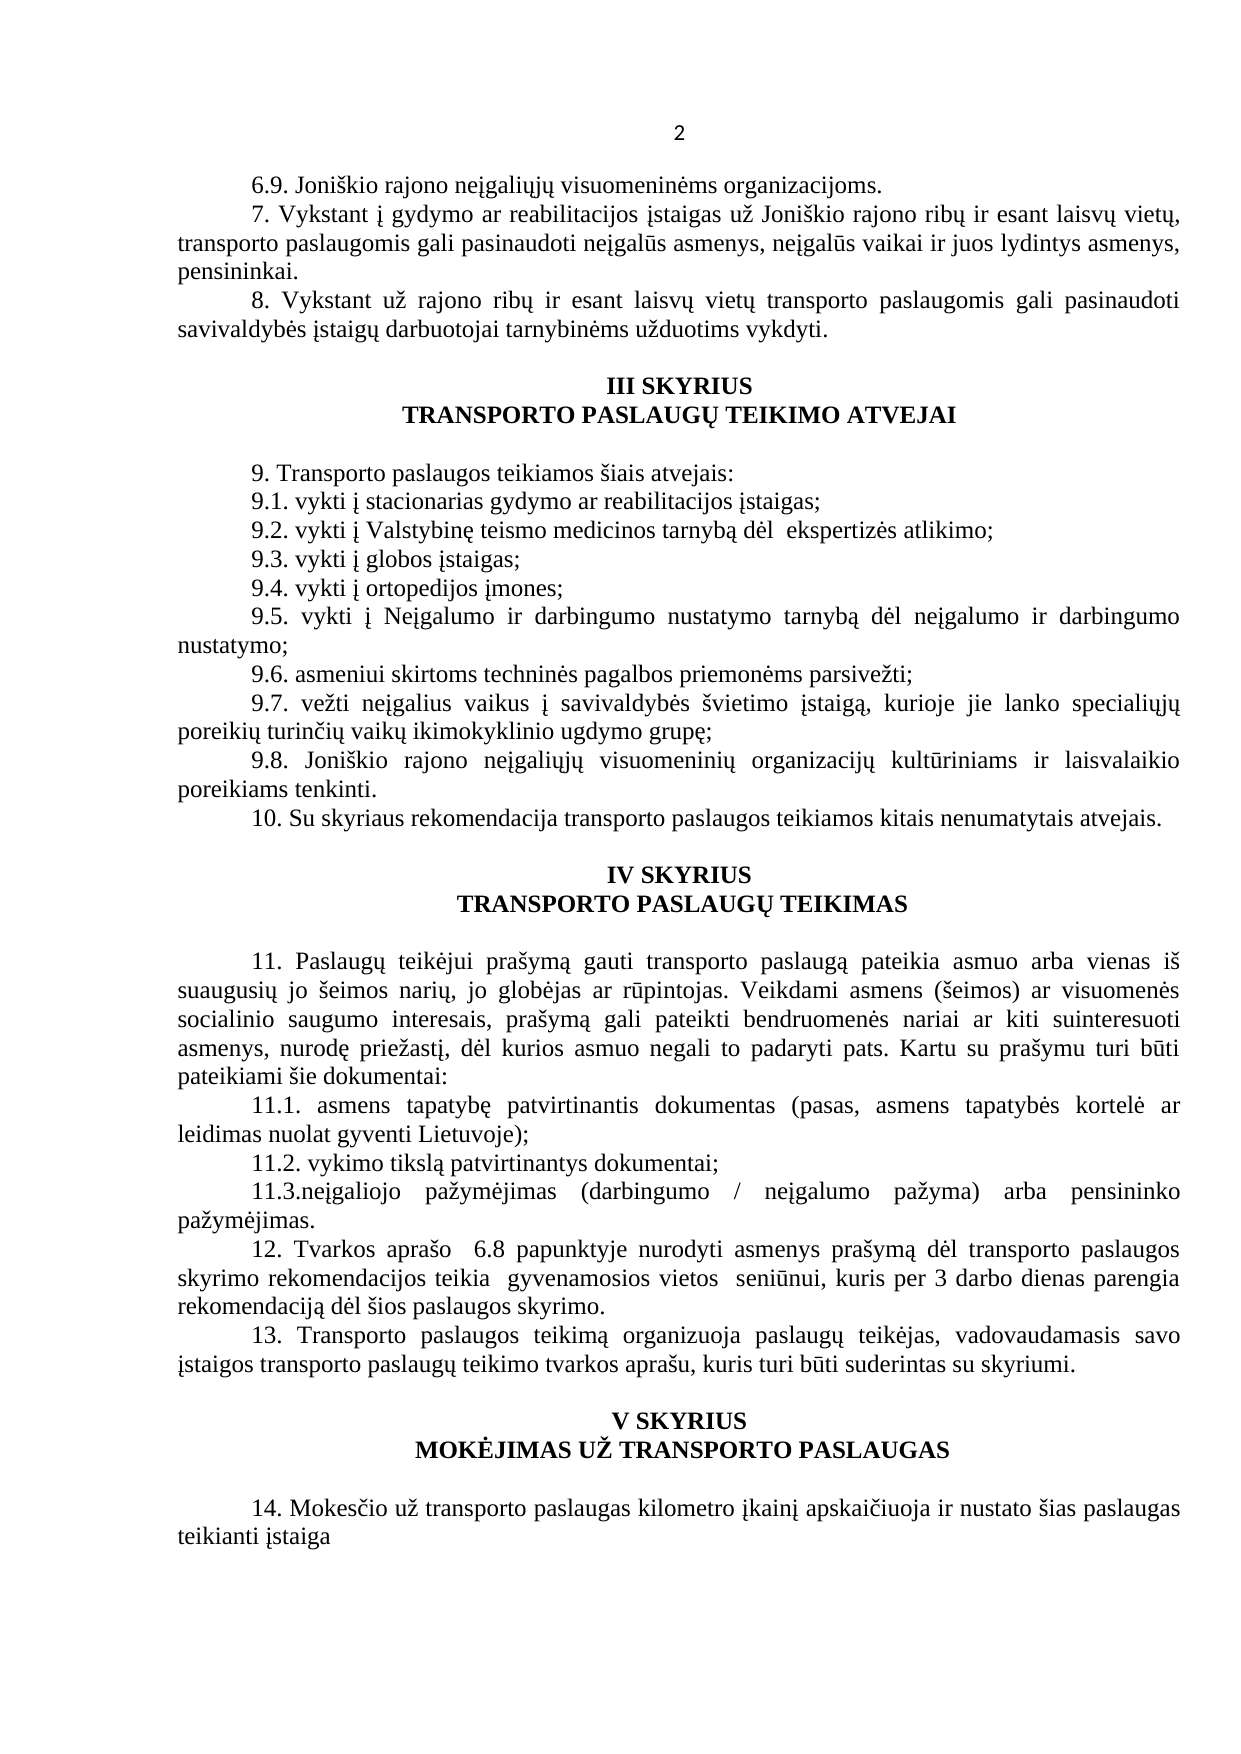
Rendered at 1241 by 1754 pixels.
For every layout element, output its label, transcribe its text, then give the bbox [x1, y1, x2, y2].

text 9.6. asmeniui skirtoms techninės pagalbos priemonėms parsivežti; [177, 659, 1181, 688]
text 6.9. Joniškio rajono neįgaliųjų visuomeninėms organizacijoms. [177, 170, 1181, 199]
text V SKYRIUS [177, 1406, 1181, 1435]
text 9.8. Joniškio rajono neįgaliųjų visuomeninių organizacijų kultūriniams ir laisvalaikio poreikiams tenkinti. [177, 745, 1181, 803]
text 10. Su skyriaus rekomendacija transporto paslaugos teikiamos kitais nenumatytais atvejais. [177, 803, 1181, 831]
text MOKĖJIMAS UŽ TRANSPORTO PASLAUGAS [177, 1435, 1181, 1464]
text 11.3.neįgaliojo pažymėjimas (darbingumo / neįgalumo pažyma) arba pensininko pažymėjimas. [177, 1176, 1181, 1234]
text 9.2. vykti į Valstybinę teismo medicinos tarnybą dėl ekspertizės atlikimo; [177, 515, 1181, 544]
text 9.1. vykti į stacionarias gydymo ar reabilitacijos įstaigas; [177, 486, 1181, 515]
text 9.7. vežti neįgalius vaikus į savivaldybės švietimo įstaigą, kurioje jie lanko specialiųjų poreikių turinčių vaikų ikimokyklinio ugdymo grupę; [177, 688, 1181, 745]
text 7. Vykstant į gydymo ar reabilitacijos įstaigas už Joniškio rajono ribų ir esant laisvų vietų, transporto paslaugomis gali pasinaudoti neįgalūs asmenys, neįgalūs vaikai ir juos lydintys asmenys, pensininkai. [177, 199, 1181, 285]
text 8. Vykstant už rajono ribų ir esant laisvų vietų transporto paslaugomis gali pasinaudoti savivaldybės įstaigų darbuotojai tarnybinėms užduotims vykdyti. [177, 285, 1181, 343]
text III SKYRIUS [177, 371, 1181, 400]
text 14. Mokesčio už transporto paslaugas kilometro įkainį apskaičiuoja ir nustato šias paslaugas teikianti įstaiga [177, 1493, 1181, 1550]
text 9.3. vykti į globos įstaigas; [177, 544, 1181, 573]
text 13. Transporto paslaugos teikimą organizuoja paslaugų teikėjas, vadovaudamasis savo įstaigos transporto paslaugų teikimo tvarkos aprašu, kuris turi būti suderintas su skyriumi. [177, 1320, 1181, 1378]
text 9.4. vykti į ortopedijos įmones; [177, 573, 1181, 601]
text 11. Paslaugų teikėjui prašymą gauti transporto paslaugą pateikia asmuo arba vienas iš suaugusių jo šeimos narių, jo globėjas ar rūpintojas. Veikdami asmens (šeimos) ar visuomenės socialinio saugumo interesais, prašymą gali pateikti bendruomenės nariai ar kiti suinteresuoti asmenys, nurodę priežastį, dėl kurios asmuo negali to padaryti pats. Kartu su prašymu turi būti pateikiami šie dokumentai: [177, 946, 1181, 1090]
text TRANSPORTO PASLAUGŲ TEIKIMO ATVEJAI [177, 400, 1181, 429]
text 12. Tvarkos aprašo 6.8 papunktyje nurodyti asmenys prašymą dėl transporto paslaugos skyrimo rekomendacijos teikia gyvenamosios vietos seniūnui, kuris per 3 darbo dienas parengia rekomendaciją dėl šios paslaugos skyrimo. [177, 1234, 1181, 1320]
text 9. Transporto paslaugos teikiamos šiais atvejais: [177, 458, 1181, 486]
text 11.1. asmens tapatybę patvirtinantis dokumentas (pasas, asmens tapatybės kortelė ar leidimas nuolat gyventi Lietuvoje); [177, 1090, 1181, 1148]
text IV SKYRIUS [177, 860, 1181, 889]
text TRANSPORTO PASLAUGŲ TEIKIMAS [177, 889, 1181, 918]
text 9.5. vykti į Neįgalumo ir darbingumo nustatymo tarnybą dėl neįgalumo ir darbingumo nustatymo; [177, 601, 1181, 659]
text 11.2. vykimo tikslą patvirtinantys dokumentai; [177, 1148, 1181, 1176]
